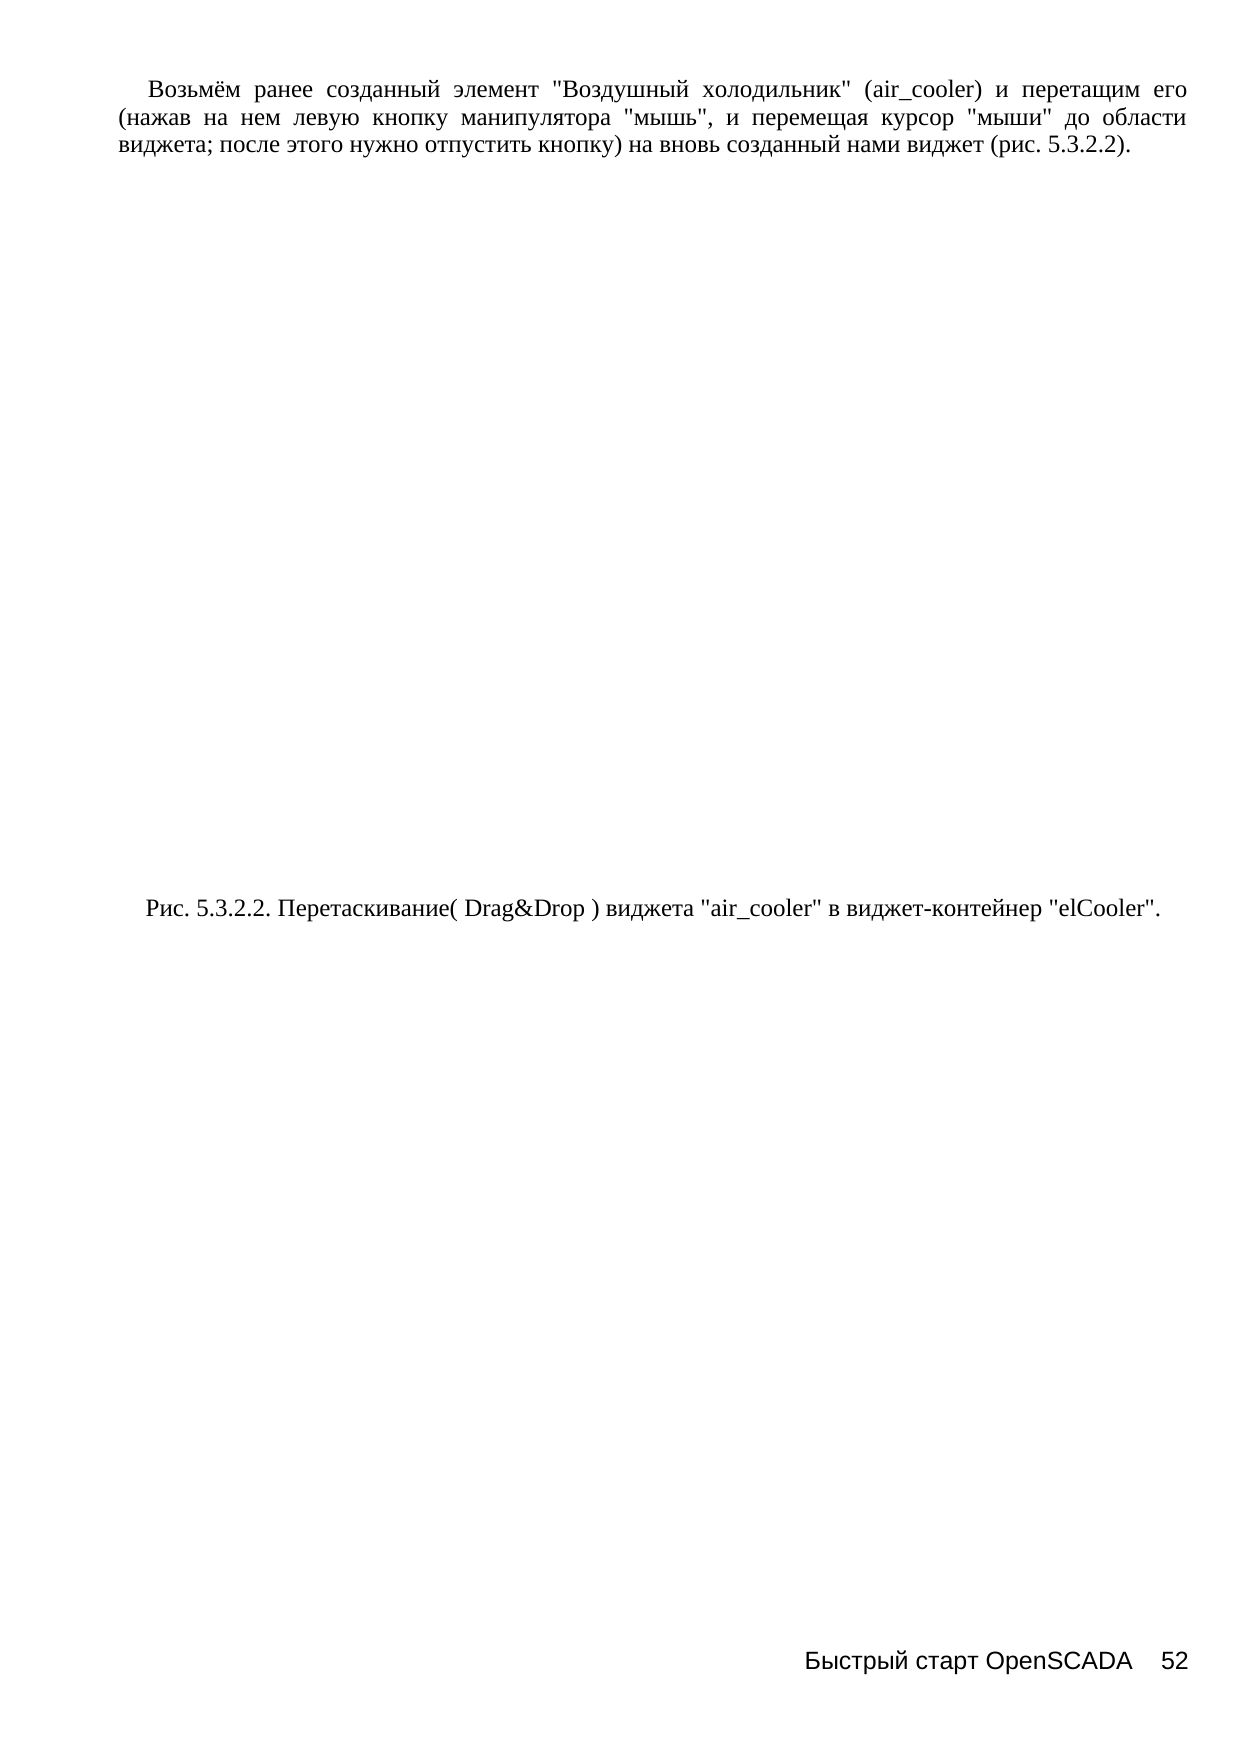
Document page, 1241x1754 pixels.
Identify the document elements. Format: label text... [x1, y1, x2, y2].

text Возьмём ранее созданный элемент "Воздушный холодильник" (air_cooler) и перетащим его (нажав на нем левую кнопку манипулятора "мышь", и перемещая курсор "мыши" до области виджета; после этого нужно отпустить кнопку) на вновь созданный нами виджет (рис. 5.3.2.2). [118, 75, 1188, 158]
text Рис. 5.3.2.2. Перетаскивание( Drag&Drop ) виджета "air_cooler" в виджет-контейнер "elCooler". [118, 171, 1188, 922]
